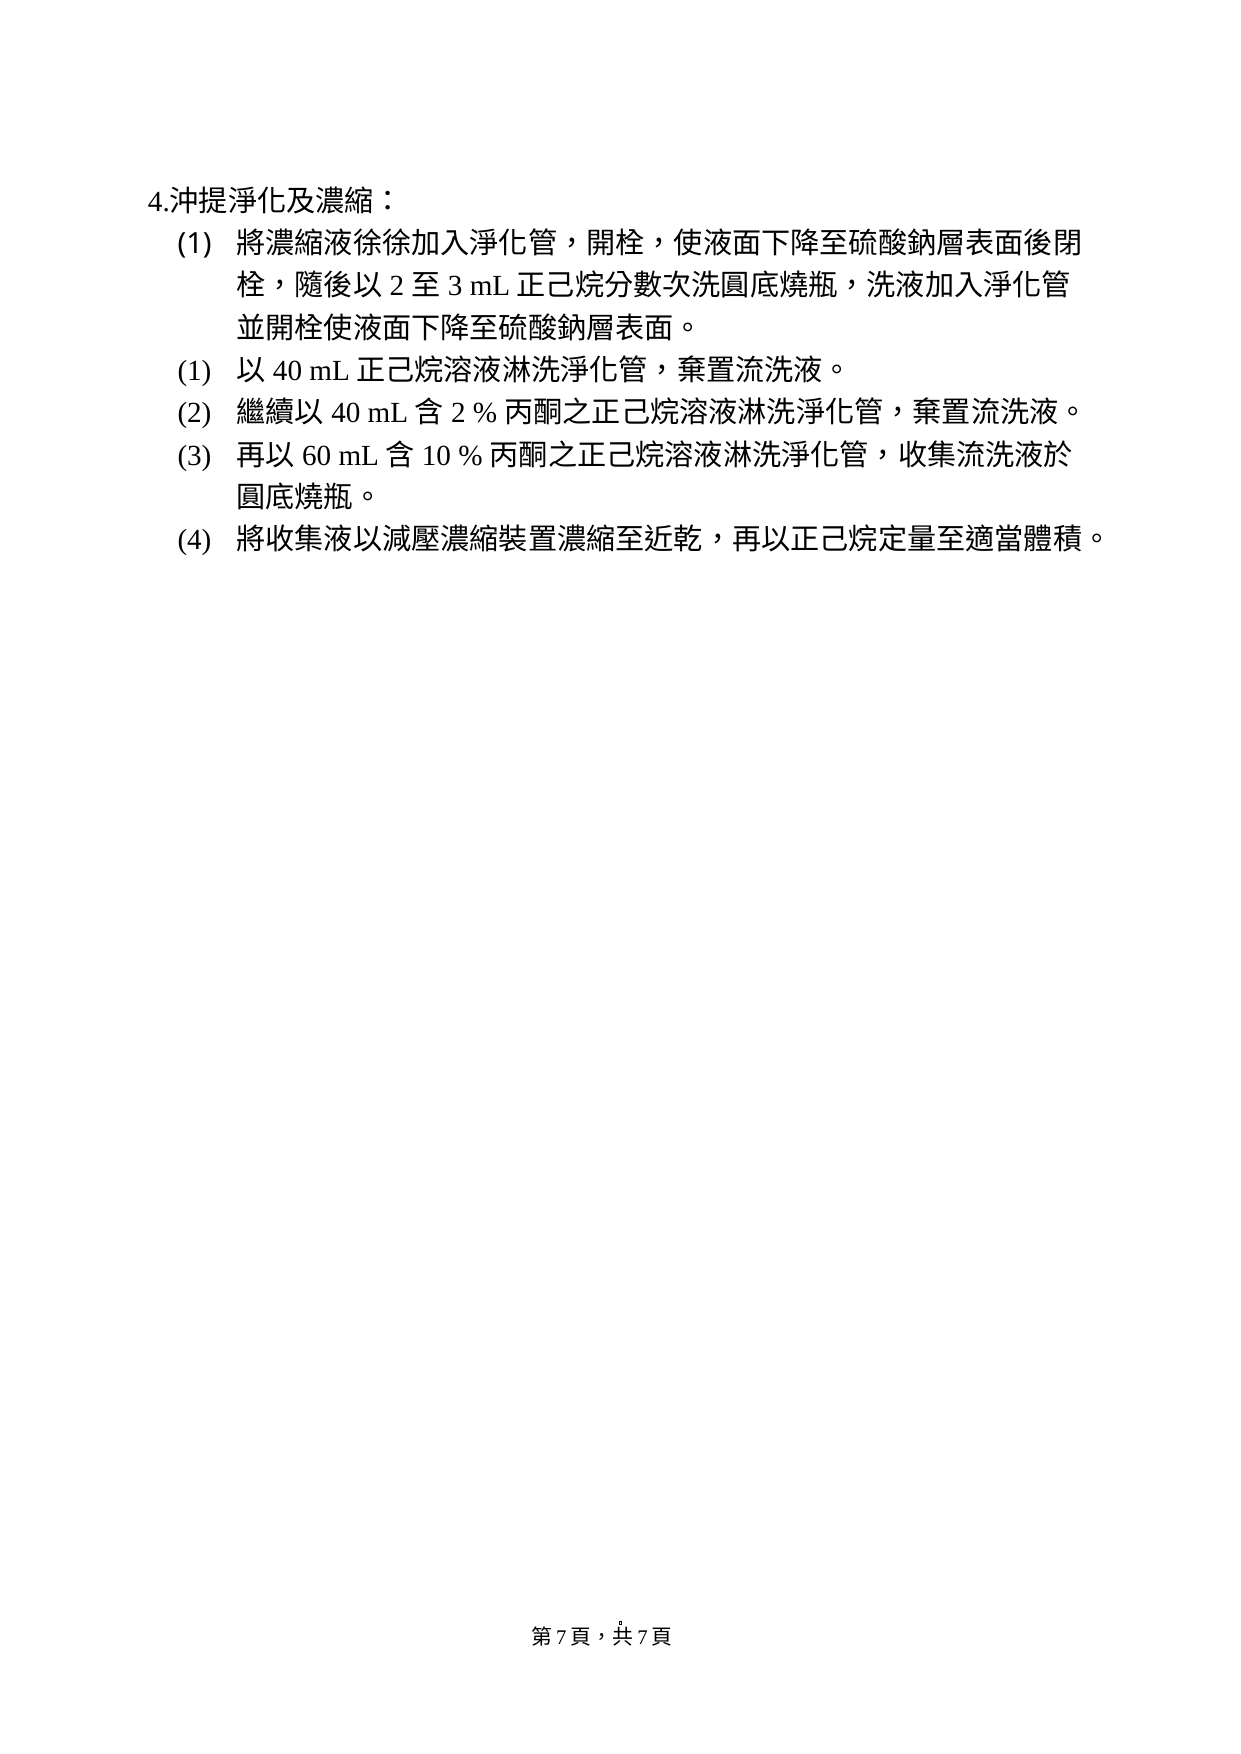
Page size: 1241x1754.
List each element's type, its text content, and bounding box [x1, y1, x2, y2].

text 4.沖提淨化及濃縮： [148, 177, 1093, 219]
list 繼續以 40 mL 含 2 % 丙酮之正己烷溶液淋洗淨化管，棄置流洗液。 [177, 389, 1093, 431]
list 將濃縮液徐徐加入淨化管，開栓，使液面下降至硫酸鈉層表面後閉栓，隨後以 2 至 3 mL 正己烷分數次洗圓底燒瓶，洗液加入淨化管並開栓使液面下降至硫酸鈉層表面。 [177, 219, 1093, 346]
list 再以 60 mL 含 10 % 丙酮之正己烷溶液淋洗淨化管，收集流洗液於圓底燒瓶。 [177, 431, 1093, 516]
list 將收集液以減壓濃縮裝置濃縮至近乾，再以正己烷定量至適當體積。 [177, 516, 1093, 558]
list 以 40 mL 正己烷溶液淋洗淨化管，棄置流洗液。 [177, 346, 1093, 389]
